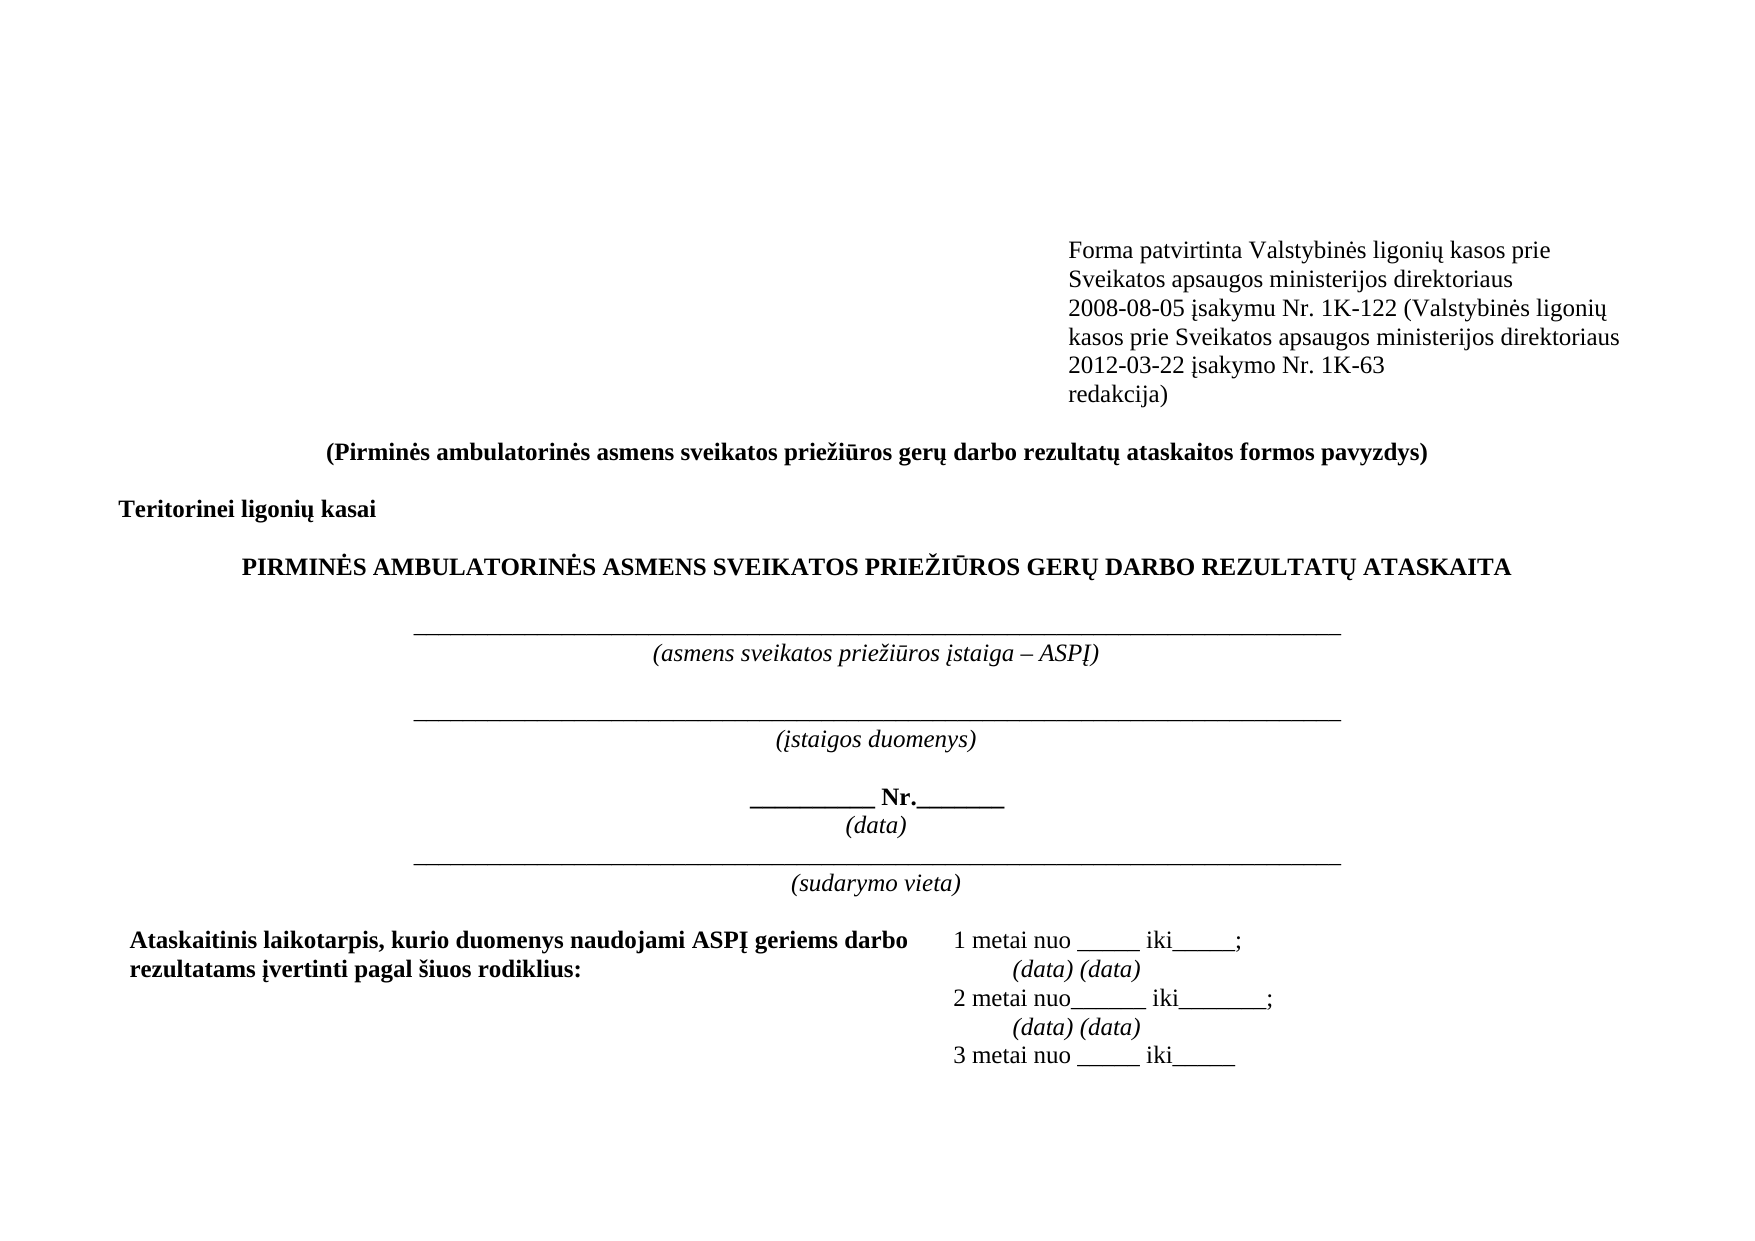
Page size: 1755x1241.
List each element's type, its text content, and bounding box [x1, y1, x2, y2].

text (sudarymo vieta) [118, 868, 1636, 897]
text Forma patvirtinta Valstybinės ligonių kasos prie [1068, 235, 1636, 264]
text (data) [118, 810, 1636, 839]
text _ [118, 695, 1636, 724]
table_header 1 metai nuo _____ iki_____; (data) (data) 2 metai nuo______ iki_______; (data) (data) 3 metai nuo _____ iki_____ [942, 925, 1653, 1069]
text (asmens sveikatos priežiūros įstaiga – ASPĮ) [118, 638, 1636, 667]
text 2008-08-05 įsakymu Nr. 1K-122 (Valstybinės ligonių [1068, 293, 1636, 322]
text _ [118, 839, 1636, 868]
text __________ Nr._______ [118, 782, 1636, 810]
text kasos prie Sveikatos apsaugos ministerijos direktoriaus [1068, 322, 1636, 350]
text (įstaigos duomenys) [118, 724, 1636, 753]
text PIRMINĖS AMBULATORINĖS ASMENS SVEIKATOS PRIEŽIŪROS GERŲ DARBO REZULTATŲ ATASKAITA [118, 552, 1636, 580]
text Sveikatos apsaugos ministerijos direktoriaus [1068, 264, 1636, 293]
text Teritorinei ligonių kasai [118, 494, 1636, 523]
text 2012-03-22 įsakymo Nr. 1K-63 [1068, 350, 1636, 379]
table_header Ataskaitinis laikotarpis, kurio duomenys naudojami ASPĮ geriems darbo rezultatams įvertinti pagal šiuos rodiklius: [118, 925, 942, 1069]
text (Pirminės ambulatorinės asmens sveikatos priežiūros gerų darbo rezultatų ataskaitos formos pavyzdys) [118, 437, 1636, 465]
text redakcija) [1068, 379, 1636, 408]
text _ [118, 609, 1636, 638]
